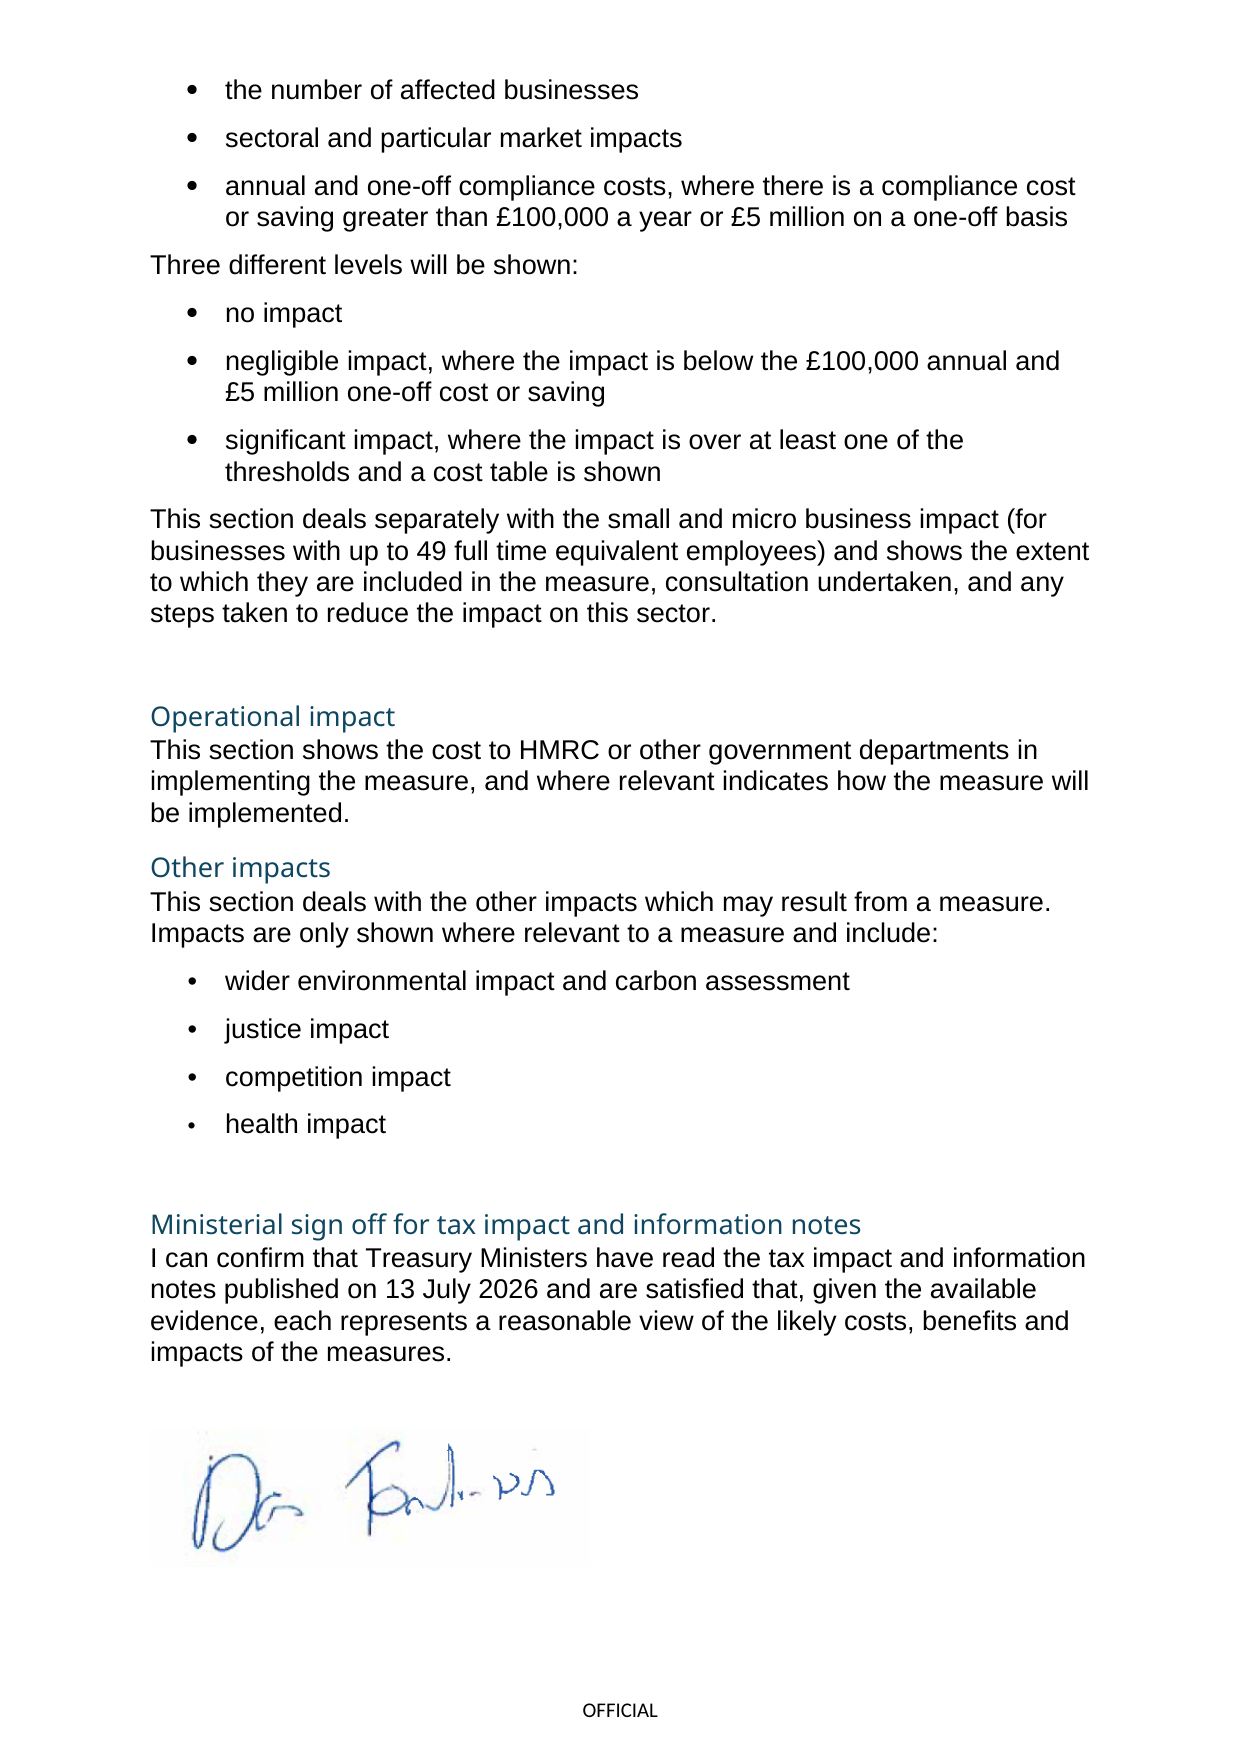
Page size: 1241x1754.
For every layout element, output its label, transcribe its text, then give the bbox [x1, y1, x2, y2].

subtitle Other impacts [150, 849, 1090, 886]
list justice impact [187, 1013, 1090, 1044]
list competition impact [187, 1061, 1090, 1092]
text I can confirm that Treasury Ministers have read the tax impact and information notes published on 13 July 2026 and are satisfied that, given the available evidence, each represents a reasonable view of the likely costs, benefits and impacts of the measures. [150, 1242, 1090, 1367]
text This section deals separately with the small and micro business impact (for businesses with up to 49 full time equivalent employees) and shows the extent to which they are included in the measure, consultation undertaken, and any steps taken to reduce the impact on this sector. [150, 503, 1090, 628]
text This section shows the cost to HMRC or other government departments in implementing the measure, and where relevant indicates how the measure will be implemented. [150, 734, 1090, 828]
text This section deals with the other impacts which may result from a measure. Impacts are only shown where relevant to a measure and include: [150, 886, 1090, 948]
list annual and one-off compliance costs, where there is a compliance cost or saving greater than £100,000 a year or £5 million on a one-off basis [187, 170, 1090, 232]
list no impact [187, 297, 1090, 328]
subtitle Ministerial sign off for tax impact and information notes [150, 1205, 1090, 1242]
list sectoral and particular market impacts [187, 122, 1090, 153]
text Three different levels will be shown: [150, 249, 1090, 280]
list the number of affected businesses [187, 74, 1090, 105]
list significant impact, where the impact is over at least one of the thresholds and a cost table is shown [187, 424, 1090, 487]
list wider environmental impact and carbon assessment [187, 965, 1090, 996]
subtitle Operational impact [150, 697, 1090, 734]
list negligible impact, where the impact is below the £100,000 annual and £5 million one-off cost or saving [187, 345, 1090, 408]
list health impact [187, 1108, 1090, 1140]
